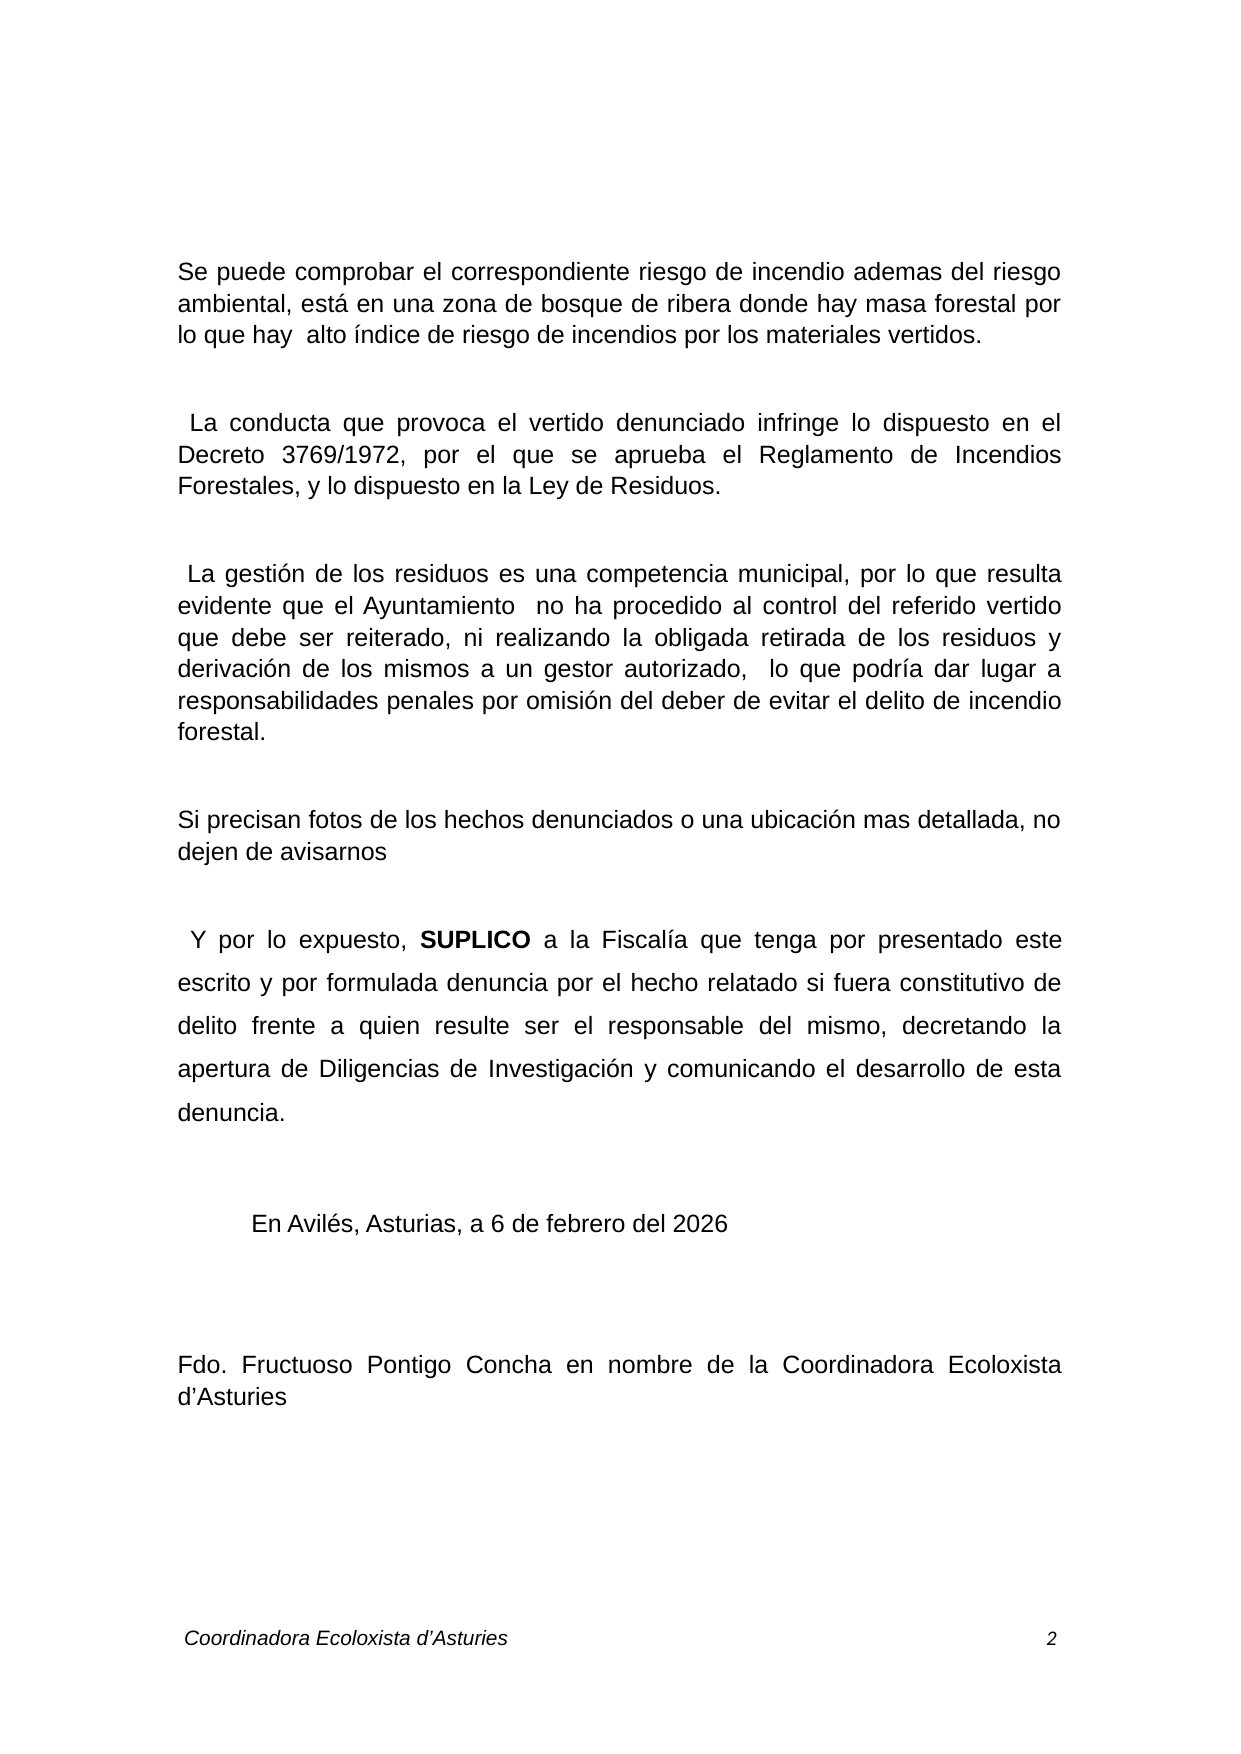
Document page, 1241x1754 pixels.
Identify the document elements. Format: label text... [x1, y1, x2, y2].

text La conducta que provoca el vertido denunciado infringe lo dispuesto en el Decreto 3769/1972, por el que se aprueba el Reglamento de Incendios Forestales, y lo dispuesto en la Ley de Residuos. [177, 408, 1063, 500]
text Fdo. Fructuoso Pontigo Concha en nombre de la Coordinadora Ecoloxista d’Asturies [177, 1350, 1063, 1411]
text Si precisan fotos de los hechos denunciados o una ubicación mas detallada, no dejen de avisarnos [177, 805, 1063, 866]
text Se puede comprobar el correspondiente riesgo de incendio ademas del riesgo ambiental, está en una zona de bosque de ribera donde hay masa forestal por lo que hay alto índice de riesgo de incendios por los materiales vertidos. [177, 257, 1063, 349]
text Y por lo expuesto, SUPLICO a la Fiscalía que tenga por presentado este escrito y por formulada denuncia por el hecho relatado si fuera constitutivo de delito frente a quien resulte ser el responsable del mismo, decretando la apertura de Diligencias de Investigación y comunicando el desarrollo de esta denuncia. [177, 925, 1063, 1126]
text En Avilés, Asturias, a 6 de febrero del 2026 [215, 1209, 1063, 1238]
text La gestión de los residuos es una competencia municipal, por lo que resulta evidente que el Ayuntamiento no ha procedido al control del referido vertido que debe ser reiterado, ni realizando la obligada retirada de los residuos y derivación de los mismos a un gestor autorizado, lo que podría dar lugar a responsabilidades penales por omisión del deber de evitar el delito de incendio forestal. [177, 559, 1063, 746]
